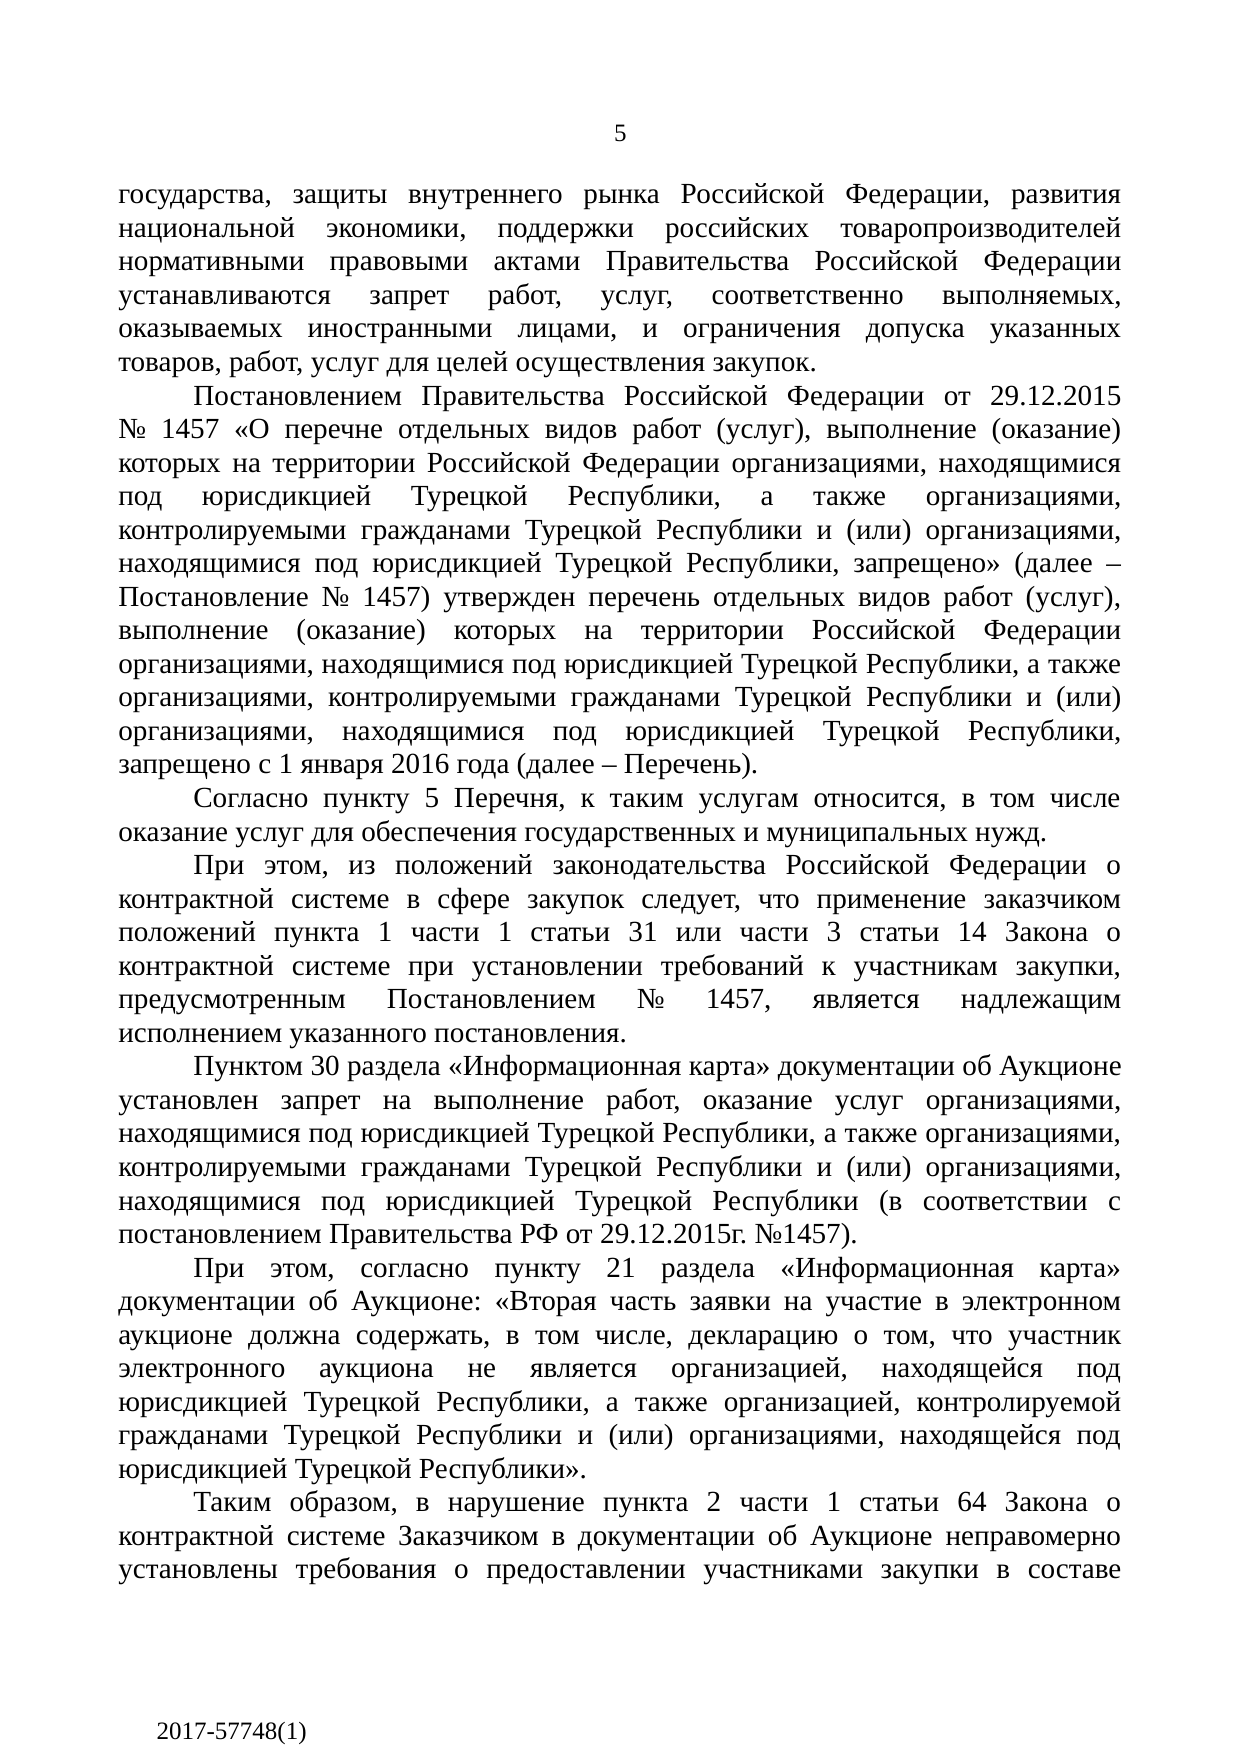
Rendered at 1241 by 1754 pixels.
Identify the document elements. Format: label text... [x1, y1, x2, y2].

text государства, защиты внутреннего рынка Российской Федерации, развития национальной экономики, поддержки российских товаропроизводителей нормативными правовыми актами Правительства Российской Федерации устанавливаются запрет работ, услуг, соответственно выполняемых, оказываемых иностранными лицами, и ограничения допуска указанных товаров, работ, услуг для целей осуществления закупок. [118, 176, 1122, 378]
text Согласно пункту 5 Перечня, к таким услугам относится, в том числе оказание услуг для обеспечения государственных и муниципальных нужд. [118, 780, 1122, 847]
text Таким образом, в нарушение пункта 2 части 1 статьи 64 Закона о контрактной системе Заказчиком в документации об Аукционе неправомерно установлены требования о предоставлении участниками закупки в составе [118, 1484, 1122, 1585]
text При этом, из положений законодательства Российской Федерации о контрактной системе в сфере закупок следует, что применение заказчиком положений пункта 1 части 1 статьи 31 или части 3 статьи 14 Закона о контрактной системе при установлении требований к участникам закупки, предусмотренным Постановлением № 1457, является надлежащим исполнением указанного постановления. [118, 847, 1122, 1048]
text При этом, согласно пункту 21 раздела «Информационная карта» документации об Аукционе: «Вторая часть заявки на участие в электронном аукционе должна содержать, в том числе, декларацию о том, что участник электронного аукциона не является организацией, находящейся под юрисдикцией Турецкой Республики, а также организацией, контролируемой гражданами Турецкой Республики и (или) организациями, находящейся под юрисдикцией Турецкой Республики». [118, 1250, 1122, 1484]
text Постановлением Правительства Российской Федерации от 29.12.2015 № 1457 «О перечне отдельных видов работ (услуг), выполнение (оказание) которых на территории Российской Федерации организациями, находящимися под юрисдикцией Турецкой Республики, а также организациями, контролируемыми гражданами Турецкой Республики и (или) организациями, находящимися под юрисдикцией Турецкой Республики, запрещено» (далее – Постановление № 1457) утвержден перечень отдельных видов работ (услуг), выполнение (оказание) которых на территории Российской Федерации организациями, находящимися под юрисдикцией Турецкой Республики, а также организациями, контролируемыми гражданами Турецкой Республики и (или) организациями, находящимися под юрисдикцией Турецкой Республики, запрещено с 1 января 2016 года (далее – Перечень). [118, 378, 1122, 780]
text Пунктом 30 раздела «Информационная карта» документации об Аукционе установлен запрет на выполнение работ, оказание услуг организациями, находящимися под юрисдикцией Турецкой Республики, а также организациями, контролируемыми гражданами Турецкой Республики и (или) организациями, находящимися под юрисдикцией Турецкой Республики (в соответствии с постановлением Правительства РФ от 29.12.2015г. №1457). [118, 1048, 1122, 1250]
